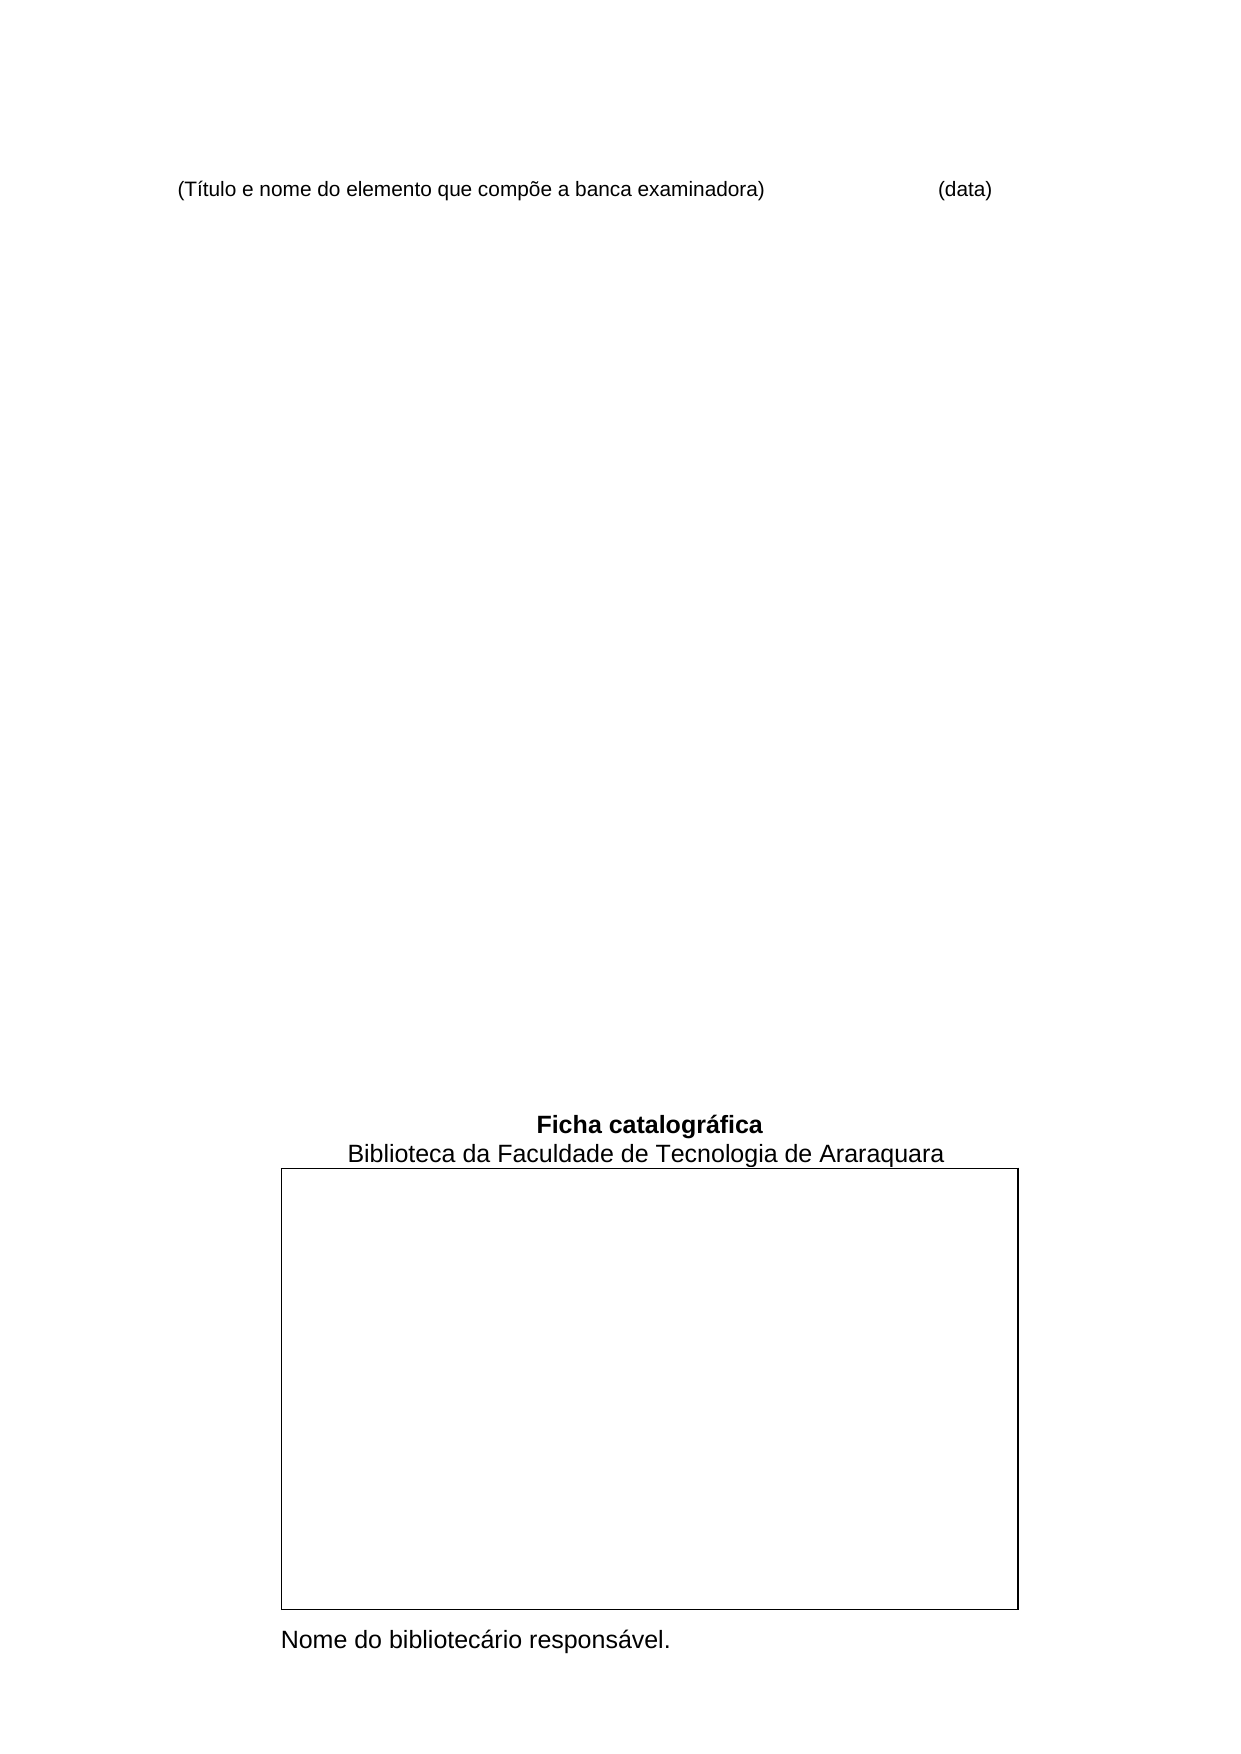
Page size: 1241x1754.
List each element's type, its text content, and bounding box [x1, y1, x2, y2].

text Biblioteca da Faculdade de Tecnologia de Araraquara [177, 1139, 1122, 1167]
text Ficha catalográfica [177, 1110, 1122, 1139]
text Nome do bibliotecário responsável. [177, 1624, 1122, 1653]
text (Título e nome do elemento que compõe a banca examinadora) (data) [177, 177, 1045, 201]
